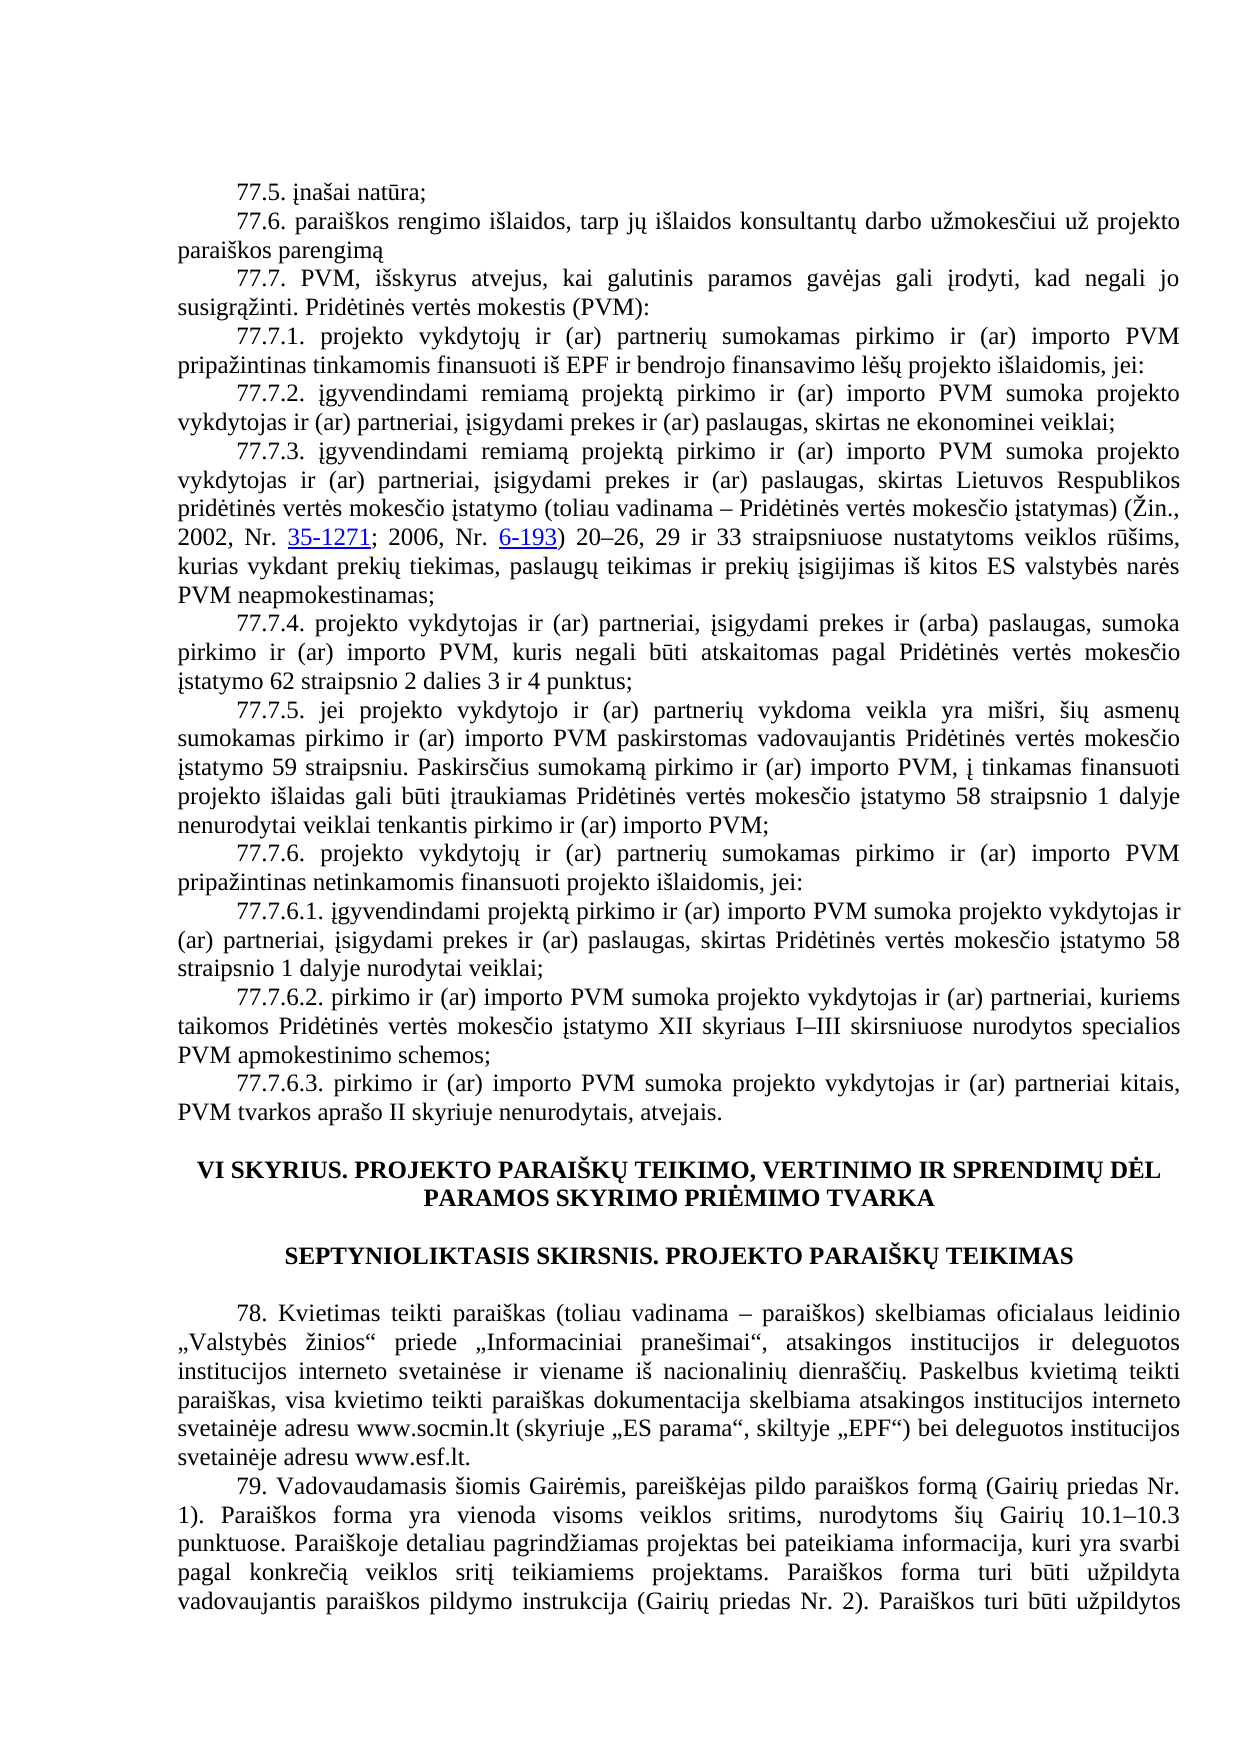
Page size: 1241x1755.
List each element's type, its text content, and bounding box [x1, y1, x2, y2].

text 77.6. paraiškos rengimo išlaidos, tarp jų išlaidos konsultantų darbo užmokesčiui už projekto paraiškos parengimą [177, 206, 1181, 263]
text 77.7.2. įgyvendindami remiamą projektą pirkimo ir (ar) importo PVM sumoka projekto vykdytojas ir (ar) partneriai, įsigydami prekes ir (ar) paslaugas, skirtas ne ekonominei veiklai; [177, 378, 1181, 436]
text SEPTYNIOLIKTASIS SKIRSNIS. PROJEKTO PARAIŠKŲ TEIKIMAS [177, 1241, 1181, 1270]
text 77.7.6.2. pirkimo ir (ar) importo PVM sumoka projekto vykdytojas ir (ar) partneriai, kuriems taikomos Pridėtinės vertės mokesčio įstatymo XII skyriaus I–III skirsniuose nurodytos specialios PVM apmokestinimo schemos; [177, 982, 1181, 1068]
text 77.7.6.3. pirkimo ir (ar) importo PVM sumoka projekto vykdytojas ir (ar) partneriai kitais, PVM tvarkos aprašo II skyriuje nenurodytais, atvejais. [177, 1068, 1181, 1126]
text 77.7.6.1. įgyvendindami projektą pirkimo ir (ar) importo PVM sumoka projekto vykdytojas ir (ar) partneriai, įsigydami prekes ir (ar) paslaugas, skirtas Pridėtinės vertės mokesčio įstatymo 58 straipsnio 1 dalyje nurodytai veiklai; [177, 896, 1181, 982]
text 77.7.3. įgyvendindami remiamą projektą pirkimo ir (ar) importo PVM sumoka projekto vykdytojas ir (ar) partneriai, įsigydami prekes ir (ar) paslaugas, skirtas Lietuvos Respublikos pridėtinės vertės mokesčio įstatymo (toliau vadinama – Pridėtinės vertės mokesčio įstatymas) (Žin., 2002, Nr. 35-1271; 2006, Nr. 6-193) 20–26, 29 ir 33 straipsniuose nustatytoms veiklos rūšims, kurias vykdant prekių tiekimas, paslaugų teikimas ir prekių įsigijimas iš kitos ES valstybės narės PVM neapmokestinamas; [177, 436, 1181, 608]
text 77.7. PVM, išskyrus atvejus, kai galutinis paramos gavėjas gali įrodyti, kad negali jo susigrąžinti. Pridėtinės vertės mokestis (PVM): [177, 263, 1181, 321]
text 77.7.4. projekto vykdytojas ir (ar) partneriai, įsigydami prekes ir (arba) paslaugas, sumoka pirkimo ir (ar) importo PVM, kuris negali būti atskaitomas pagal Pridėtinės vertės mokesčio įstatymo 62 straipsnio 2 dalies 3 ir 4 punktus; [177, 608, 1181, 695]
text 79. Vadovaudamasis šiomis Gairėmis, pareiškėjas pildo paraiškos formą (Gairių priedas Nr. 1). Paraiškos forma yra vienoda visoms veiklos sritims, nurodytoms šių Gairių 10.1–10.3 punktuose. Paraiškoje detaliau pagrindžiamas projektas bei pateikiama informacija, kuri yra svarbi pagal konkrečią veiklos sritį teikiamiems projektams. Paraiškos forma turi būti užpildyta vadovaujantis paraiškos pildymo instrukcija (Gairių priedas Nr. 2). Paraiškos turi būti užpildytos [177, 1471, 1181, 1615]
text 77.5. įnašai natūra; [177, 177, 1181, 206]
text VI SKYRIUS. PROJEKTO PARAIŠKŲ TEIKIMO, VERTINIMO IR SPRENDIMŲ DĖL PARAMOS SKYRIMO PRIĖMIMO TVARKA [177, 1155, 1181, 1212]
text 78. Kvietimas teikti paraiškas (toliau vadinama – paraiškos) skelbiamas oficialaus leidinio „Valstybės žinios“ priede „Informaciniai pranešimai“, atsakingos institucijos ir deleguotos institucijos interneto svetainėse ir viename iš nacionalinių dienraščių. Paskelbus kvietimą teikti paraiškas, visa kvietimo teikti paraiškas dokumentacija skelbiama atsakingos institucijos interneto svetainėje adresu www.socmin.lt (skyriuje „ES parama“, skiltyje „EPF“) bei deleguotos institucijos svetainėje adresu www.esf.lt. [177, 1298, 1181, 1471]
text 77.7.6. projekto vykdytojų ir (ar) partnerių sumokamas pirkimo ir (ar) importo PVM pripažintinas netinkamomis finansuoti projekto išlaidomis, jei: [177, 838, 1181, 896]
text 77.7.1. projekto vykdytojų ir (ar) partnerių sumokamas pirkimo ir (ar) importo PVM pripažintinas tinkamomis finansuoti iš EPF ir bendrojo finansavimo lėšų projekto išlaidomis, jei: [177, 321, 1181, 378]
text 77.7.5. jei projekto vykdytojo ir (ar) partnerių vykdoma veikla yra mišri, šių asmenų sumokamas pirkimo ir (ar) importo PVM paskirstomas vadovaujantis Pridėtinės vertės mokesčio įstatymo 59 straipsniu. Paskirsčius sumokamą pirkimo ir (ar) importo PVM, į tinkamas finansuoti projekto išlaidas gali būti įtraukiamas Pridėtinės vertės mokesčio įstatymo 58 straipsnio 1 dalyje nenurodytai veiklai tenkantis pirkimo ir (ar) importo PVM; [177, 695, 1181, 838]
